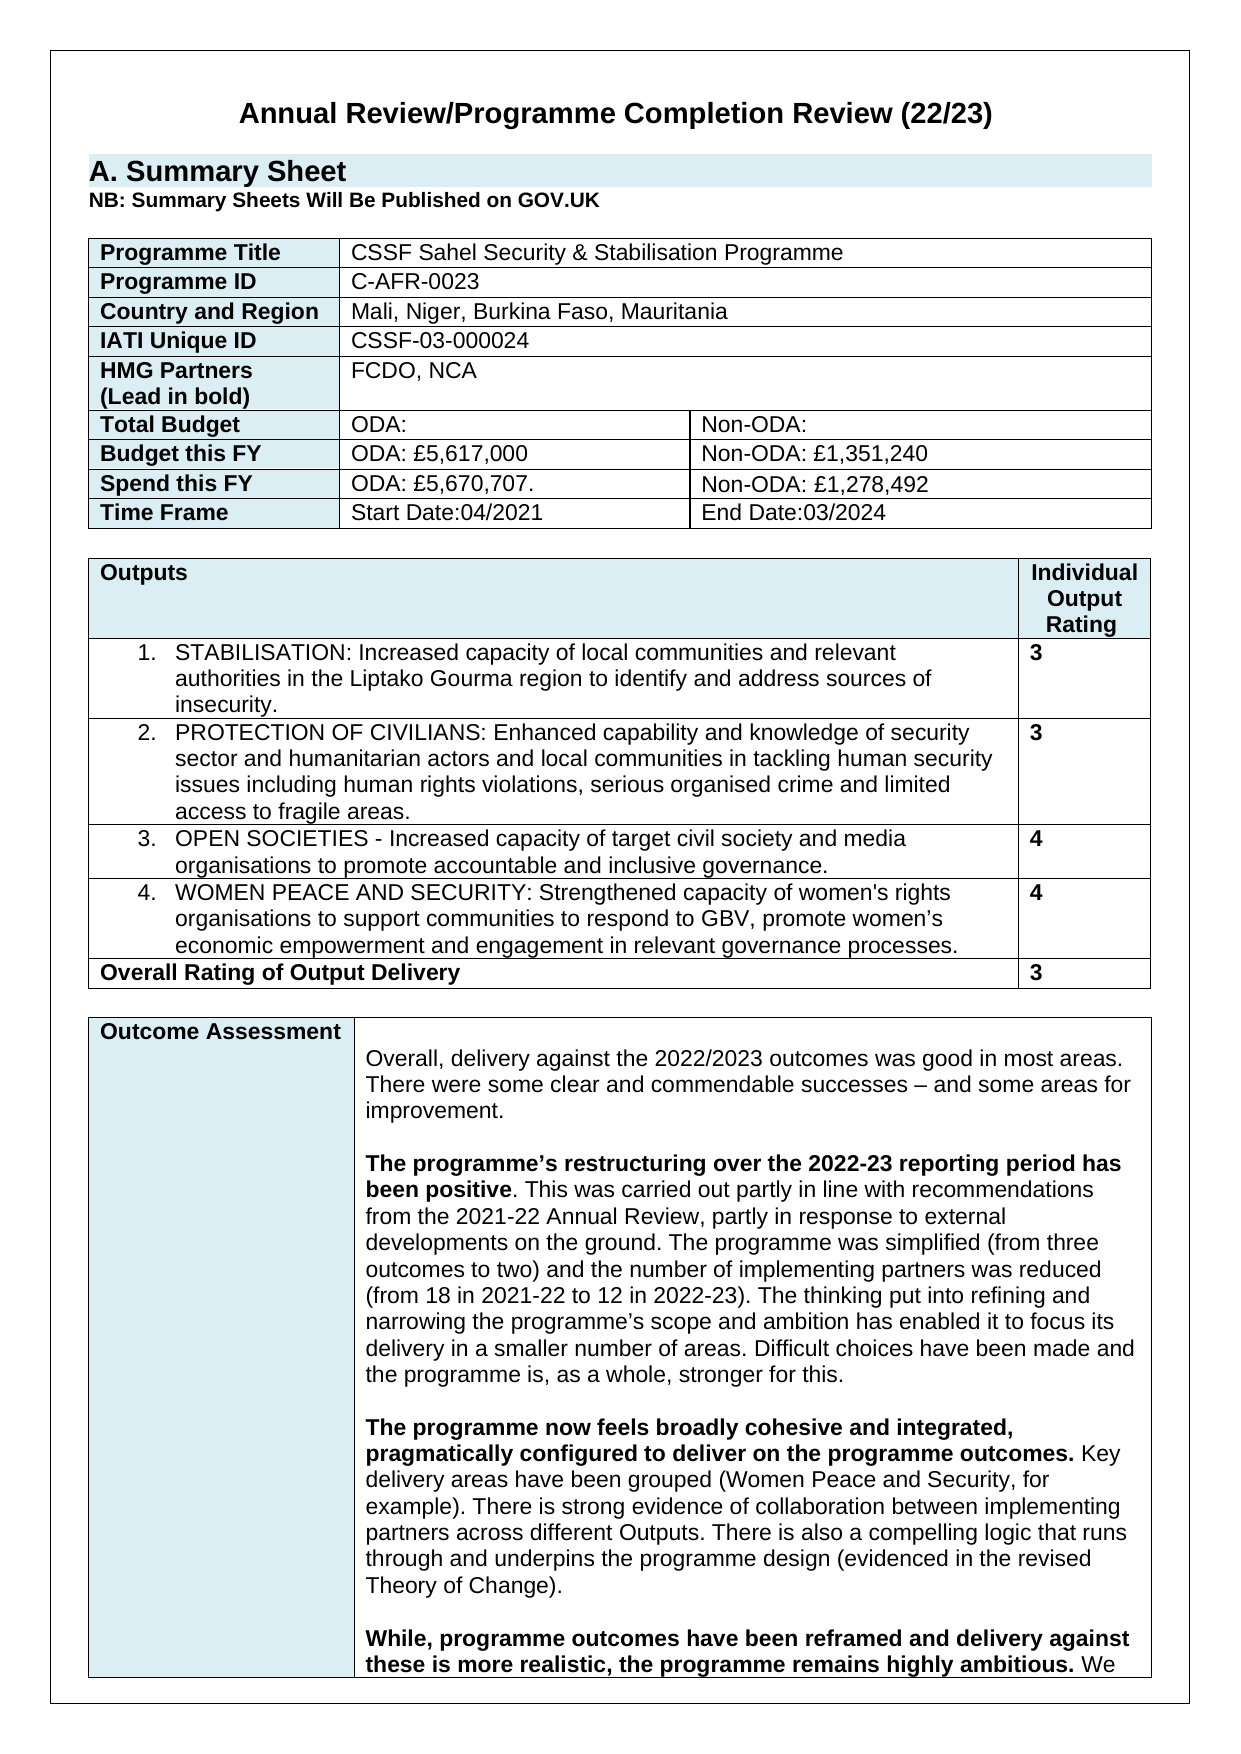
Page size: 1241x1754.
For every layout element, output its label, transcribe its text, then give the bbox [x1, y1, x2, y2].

table_cell Non-ODA: [691, 411, 1151, 439]
text Annual Review/Programme Completion Review (22/23) [89, 96, 1152, 130]
table_cell Budget this FY [89, 440, 339, 468]
table_cell ODA: £5,670,707. [340, 470, 689, 498]
table_cell Non-ODA: £1,278,492 [691, 470, 1151, 498]
table_cell WOMEN PEACE AND SECURITY: Strengthened capacity of women's rights organisations to support communities to respond to GBV, promote women’s economic empowerment and engagement in relevant governance processes. [89, 879, 1018, 958]
table_cell Time Frame [89, 499, 339, 528]
table_cell IATI Unique ID [89, 327, 339, 356]
table_cell End Date:03/2024 [691, 499, 1151, 528]
table_cell C-AFR-0023 [340, 268, 1151, 297]
table_cell HMG Partners (Lead in bold) [89, 357, 339, 409]
table_cell 3 [1019, 639, 1150, 718]
table_header CSSF Sahel Security & Stabilisation Programme [340, 239, 1151, 267]
table_cell 4 [1019, 879, 1150, 958]
table_header Individual Output Rating [1019, 559, 1150, 638]
table_cell Programme ID [89, 268, 339, 297]
table_cell Country and Region [89, 298, 339, 326]
table_header Outputs [89, 559, 1018, 638]
table_cell CSSF-03-000024 [340, 327, 1151, 356]
table_cell FCDO, NCA [340, 357, 1151, 409]
table_cell 3 [1019, 959, 1150, 987]
table_cell 3 [1019, 719, 1150, 824]
table_cell STABILISATION: Increased capacity of local communities and relevant authorities in the Liptako Gourma region to identify and address sources of insecurity. [89, 639, 1018, 718]
table_header Outcome Assessment [89, 1018, 354, 1677]
table_cell PROTECTION OF CIVILIANS: Enhanced capability and knowledge of security sector and humanitarian actors and local communities in tackling human security issues including human rights violations, serious organised crime and limited access to fragile areas. [89, 719, 1018, 824]
table_cell Total Budget [89, 411, 339, 439]
table_cell 4 [1019, 825, 1150, 878]
table_cell ODA: [340, 411, 689, 439]
table_cell Mali, Niger, Burkina Faso, Mauritania [340, 298, 1151, 326]
table_cell Non-ODA: £1,351,240 [691, 440, 1151, 468]
table_cell Start Date:04/2021 [340, 499, 689, 528]
table_cell OPEN SOCIETIES - Increased capacity of target civil society and media organisations to promote accountable and inclusive governance. [89, 825, 1018, 878]
table_header Programme Title [89, 239, 339, 267]
table_cell ODA: £5,617,000 [340, 440, 689, 468]
text NB: Summary Sheets Will Be Published on GOV.UK [89, 187, 1152, 211]
table_cell Overall Rating of Output Delivery [89, 959, 1018, 987]
table_cell Spend this FY [89, 470, 339, 498]
text A. Summary Sheet [89, 154, 1152, 187]
table_header Overall, delivery against the 2022/2023 outcomes was good in most areas. There were some clear and commendable successes – and some areas for improvement. The programme’s restructuring over the 2022-23 reporting period has been positive. This was carried out partly in line with recommendations from the 2021-22 Annual Review, partly in response to external developments on the ground. The programme was simplified (from three outcomes to two) and the number of implementing partners was reduced (from 18 in 2021-22 to 12 in 2022-23). The thinking put into refining and narrowing the programme’s scope and ambition has enabled it to focus its delivery in a smaller number of areas. Difficult choices have been made and the programme is, as a whole, stronger for this. The programme now feels broadly cohesive and integrated, pragmatically configured to deliver on the programme outcomes. Key delivery areas have been grouped (Women Peace and Security, for example). There is strong evidence of collaboration between implementing partners across different Outputs. There is also a compelling logic that runs through and underpins the programme design (evidenced in the revised Theory of Change). While, programme outcomes have been reframed and delivery against these is more realistic, the programme remains highly ambitious. We [355, 1018, 1151, 1677]
